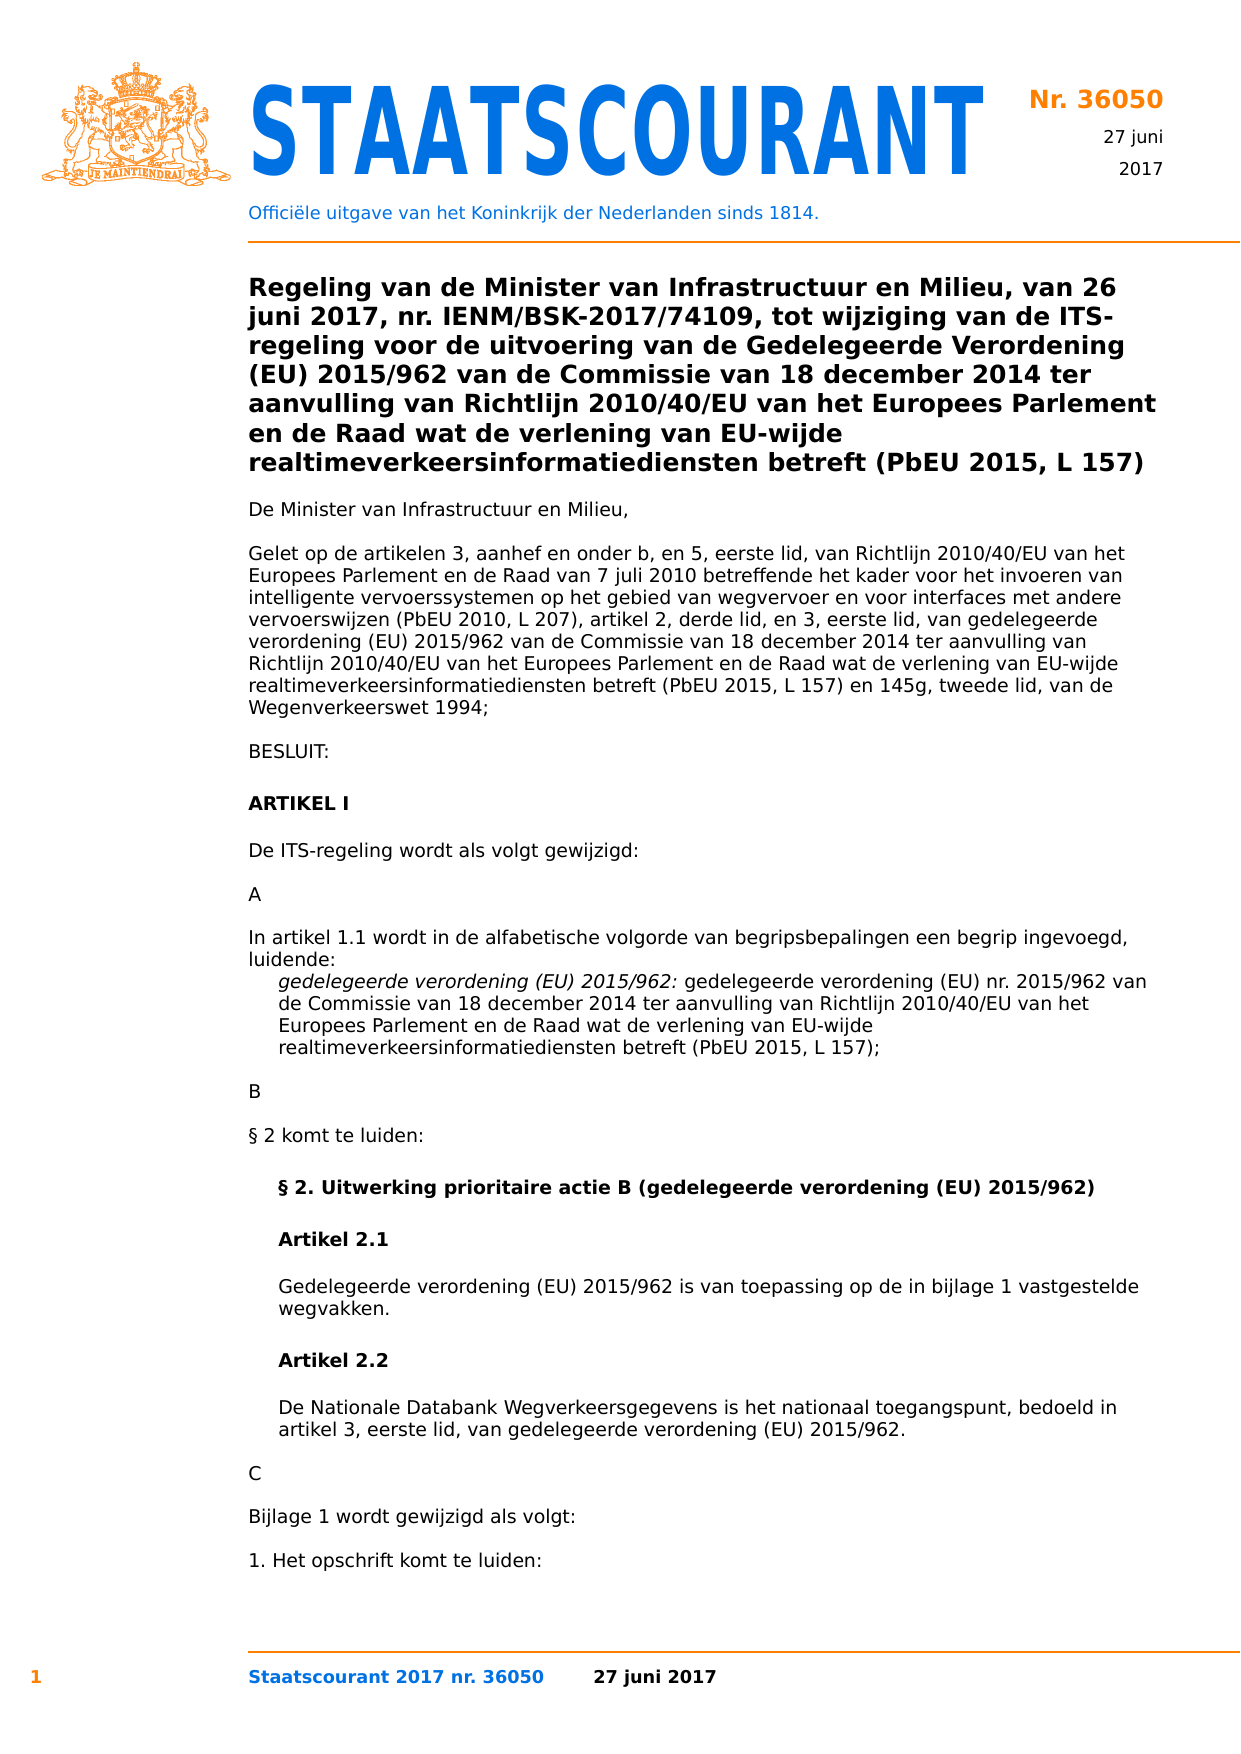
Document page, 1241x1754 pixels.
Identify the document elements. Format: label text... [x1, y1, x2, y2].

picture [41, 62, 231, 186]
table_cell 27 juni [998, 121, 1240, 153]
text Bijlage 1 wordt gewijzigd als volgt: [248, 1506, 1163, 1528]
text Gelet op de artikelen 3, aanhef en onder b, en 5, eerste lid, van Richtlijn 2010/40/EU van het Europees Parlement en de Raad van 7 juli 2010 betreffende het kader voor het invoeren van intelligente vervoerssystemen op het gebied van wegvervoer en voor interfaces met andere vervoerswijzen (PbEU 2010, L 207), artikel 2, derde lid, en 3, eerste lid, van gedelegeerde verordening (EU) 2015/962 van de Commissie van 18 december 2014 ter aanvulling van Richtlijn 2010/40/EU van het Europees Parlement en de Raad wat de verlening van EU-wijde realtimeverkeersinformatiediensten betreft (PbEU 2015, L 157) en 145g, tweede lid, van de Wegenverkeerswet 1994; [248, 543, 1163, 719]
text A [248, 883, 1163, 905]
text C [248, 1463, 1163, 1484]
subtitle Artikel 2.2 [278, 1350, 1163, 1372]
text B [248, 1081, 1163, 1103]
text gedelegeerde verordening (EU) 2015/962: gedelegeerde verordening (EU) nr. 2015/962 van de Commissie van 18 december 2014 ter aanvulling van Richtlijn 2010/40/EU van het Europees Parlement en de Raad wat de verlening van EU-wijde realtimeverkeersinformatiediensten betreft (PbEU 2015, L 157); [278, 971, 1163, 1059]
table_header [25, 62, 248, 241]
subtitle § 2. Uitwerking prioritaire actie B (gedelegeerde verordening (EU) 2015/962) [278, 1177, 1163, 1199]
table_cell Officiële uitgave van het Koninkrijk der Nederlanden sinds 1814. [248, 203, 1240, 241]
text De Nationale Databank Wegverkeersgegevens is het nationaal toegangspunt, bedoeld in artikel 3, eerste lid, van gedelegeerde verordening (EU) 2015/962. [278, 1397, 1163, 1441]
table_cell 2017 [998, 153, 1240, 203]
text BESLUIT: [248, 741, 1163, 763]
text § 2 komt te luiden: [248, 1125, 1163, 1147]
table_header STAATSCOURANT [248, 62, 998, 203]
subtitle ARTIKEL I [248, 793, 1163, 814]
text De ITS-regeling wordt als volgt gewijzigd: [248, 839, 1163, 862]
text In artikel 1.1 wordt in de alfabetische volgorde van begripsbepalingen een begrip ingevoegd, luidende: [248, 927, 1163, 971]
text Gedelegeerde verordening (EU) 2015/962 is van toepassing op de in bijlage 1 vastgestelde wegvakken. [278, 1276, 1163, 1320]
subtitle Artikel 2.1 [278, 1229, 1163, 1251]
subtitle Regeling van de Minister van Infrastructuur en Milieu, van 26 juni 2017, nr. IENM/BSK-2017/74109, tot wijziging van de ITS-regeling voor de uitvoering van de Gedelegeerde Verordening (EU) 2015/962 van de Commissie van 18 december 2014 ter aanvulling van Richtlijn 2010/40/EU van het Europees Parlement en de Raad wat de verlening van EU-wijde realtimeverkeersinformatiediensten betreft (PbEU 2015, L 157) [248, 273, 1163, 477]
text 1. Het opschrift komt te luiden: [248, 1550, 1163, 1572]
text De Minister van Infrastructuur en Milieu, [248, 499, 1163, 521]
table_header Nr. 36050 [998, 62, 1240, 121]
